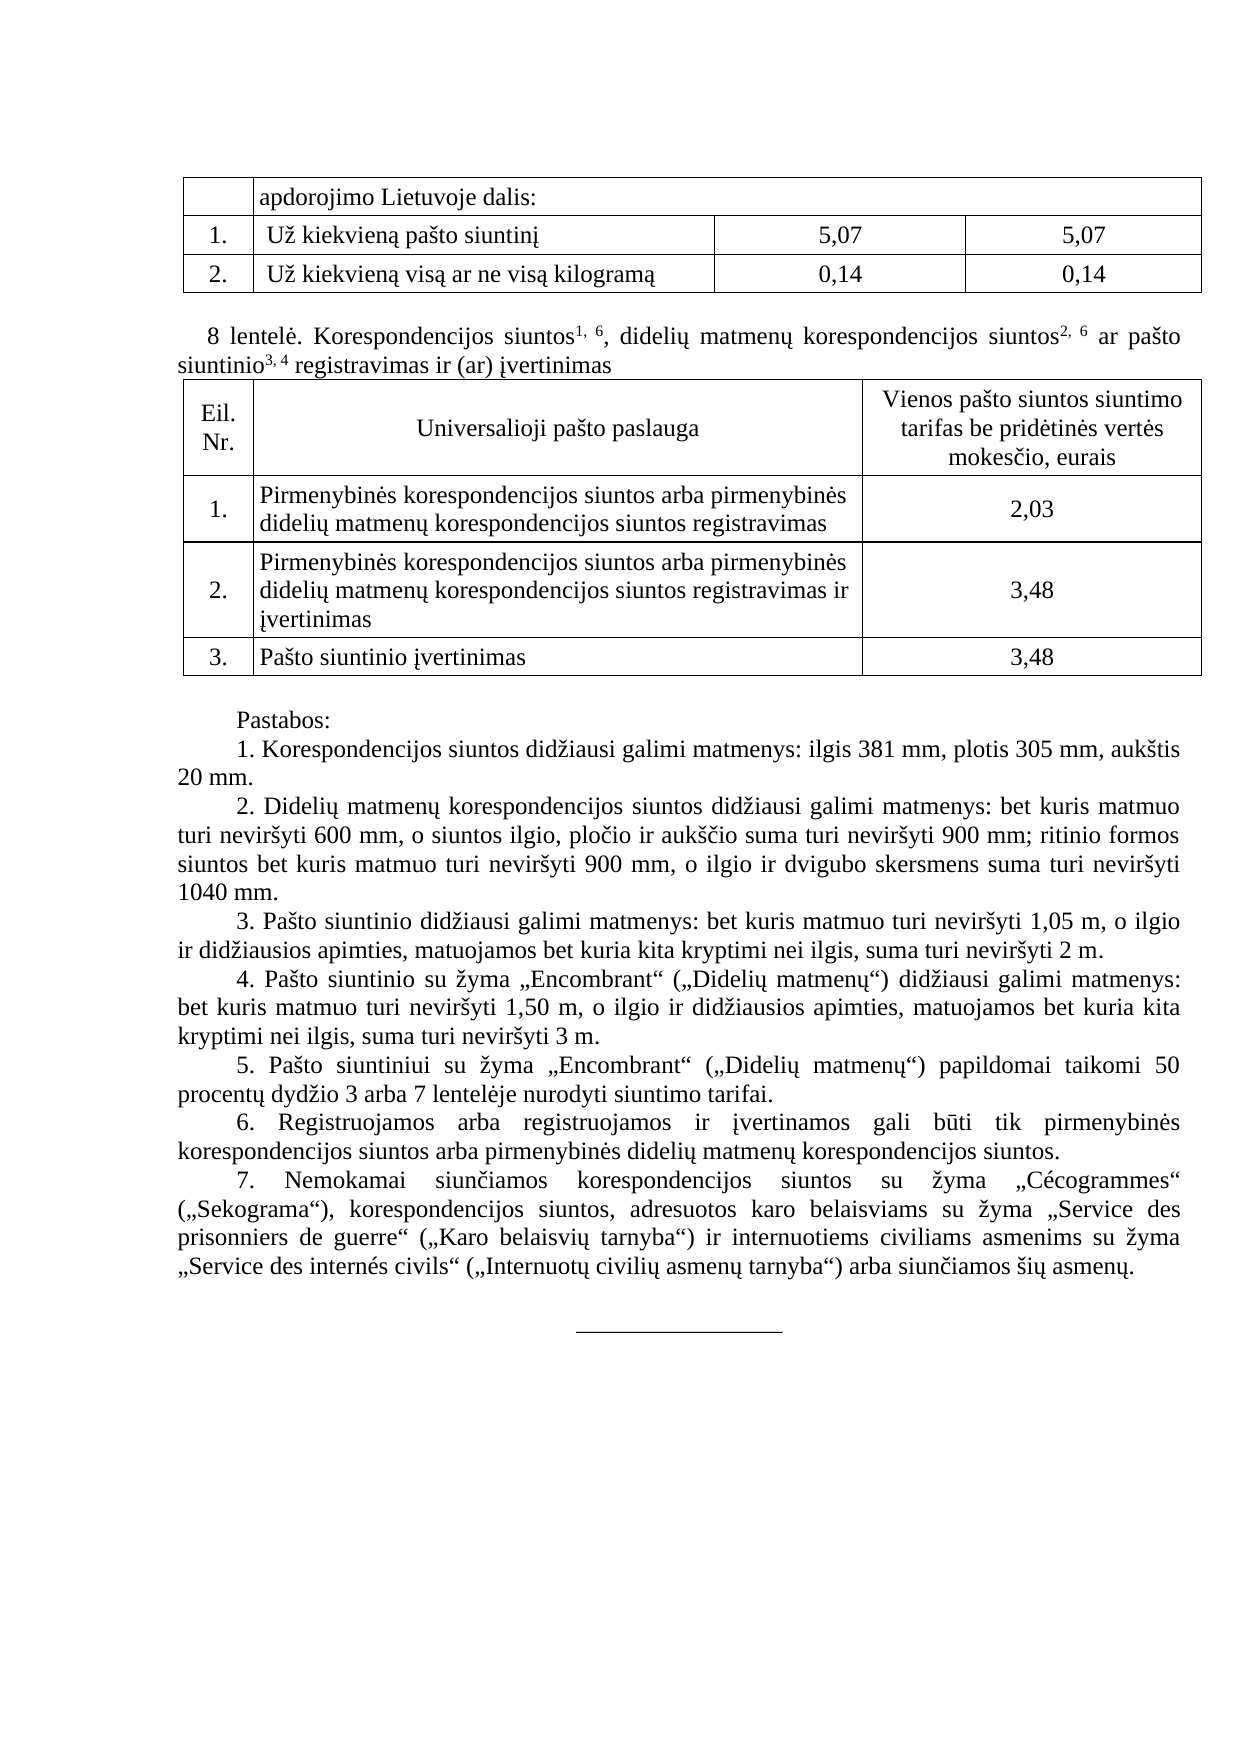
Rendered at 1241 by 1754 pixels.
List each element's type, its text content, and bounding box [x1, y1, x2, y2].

table_cell 2. [184, 255, 253, 292]
table_cell 5,07 [966, 216, 1201, 253]
table_cell Už kiekvieną visą ar ne visą kilogramą [254, 255, 714, 292]
text 8 lentelė. Korespondencijos siuntos1, 6, didelių matmenų korespondencijos siuntos2, 6 ar pašto siuntinio3, 4 registravimas ir (ar) įvertinimas [177, 321, 1181, 379]
table_cell [184, 178, 253, 215]
text 7. Nemokamai siunčiamos korespondencijos siuntos su žyma „Cécogrammes“ („Sekograma“), korespondencijos siuntos, adresuotos karo belaisviams su žyma „Service des prisonniers de guerre“ („Karo belaisvių tarnyba“) ir internuotiems civiliams asmenims su žyma „Service des internés civils“ („Internuotų civilių asmenų tarnyba“) arba siunčiamos šių asmenų. [177, 1165, 1181, 1280]
table_cell Pirmenybinės korespondencijos siuntos arba pirmenybinės didelių matmenų korespondencijos siuntos registravimas ir įvertinimas [254, 543, 862, 637]
table_cell 0,14 [966, 255, 1201, 292]
table_cell Už kiekvieną pašto siuntinį [254, 216, 714, 253]
text 4. Pašto siuntinio su žyma „Encombrant“ („Didelių matmenų“) didžiausi galimi matmenys: bet kuris matmuo turi neviršyti 1,50 m, o ilgio ir didžiausios apimties, matuojamos bet kuria kita kryptimi nei ilgis, suma turi neviršyti 3 m. [177, 964, 1181, 1050]
table_cell 2. [184, 543, 253, 637]
text 6. Registruojamos arba registruojamos ir įvertinamos gali būti tik pirmenybinės korespondencijos siuntos arba pirmenybinės didelių matmenų korespondencijos siuntos. [177, 1107, 1181, 1165]
text 5. Pašto siuntiniui su žyma „Encombrant“ („Didelių matmenų“) papildomai taikomi 50 procentų dydžio 3 arba 7 lentelėje nurodyti siuntimo tarifai. [177, 1050, 1181, 1107]
table_cell 1. [184, 476, 253, 541]
text 1. Korespondencijos siuntos didžiausi galimi matmenys: ilgis 381 mm, plotis 305 mm, aukštis 20 mm. [177, 734, 1181, 791]
table_cell Pašto siuntinio įvertinimas [254, 638, 862, 675]
table_cell Pirmenybinės korespondencijos siuntos arba pirmenybinės didelių matmenų korespondencijos siuntos registravimas [254, 476, 862, 541]
text 2. Didelių matmenų korespondencijos siuntos didžiausi galimi matmenys: bet kuris matmuo turi neviršyti 600 mm, o siuntos ilgio, pločio ir aukščio suma turi neviršyti 900 mm; ritinio formos siuntos bet kuris matmuo turi neviršyti 900 mm, o ilgio ir dvigubo skersmens suma turi neviršyti 1040 mm. [177, 791, 1181, 906]
table_header Universalioji pašto paslauga [254, 380, 862, 474]
table_cell 0,14 [715, 255, 965, 292]
text __________________ [177, 1309, 1181, 1335]
table_cell 2,03 [863, 476, 1201, 541]
table_header Vienos pašto siuntos siuntimo tarifas be pridėtinės vertės mokesčio, eurais [863, 380, 1201, 474]
text 3. Pašto siuntinio didžiausi galimi matmenys: bet kuris matmuo turi neviršyti 1,05 m, o ilgio ir didžiausios apimties, matuojamos bet kuria kita kryptimi nei ilgis, suma turi neviršyti 2 m. [177, 906, 1181, 964]
table_cell 3,48 [863, 543, 1201, 637]
table_cell 3,48 [863, 638, 1201, 675]
table_cell 5,07 [715, 216, 965, 253]
text Pastabos: [177, 705, 1181, 734]
table_cell 1. [184, 216, 253, 253]
table_cell apdorojimo Lietuvoje dalis: [254, 178, 1201, 215]
table_header Eil. Nr. [184, 380, 253, 474]
table_cell 3. [184, 638, 253, 675]
